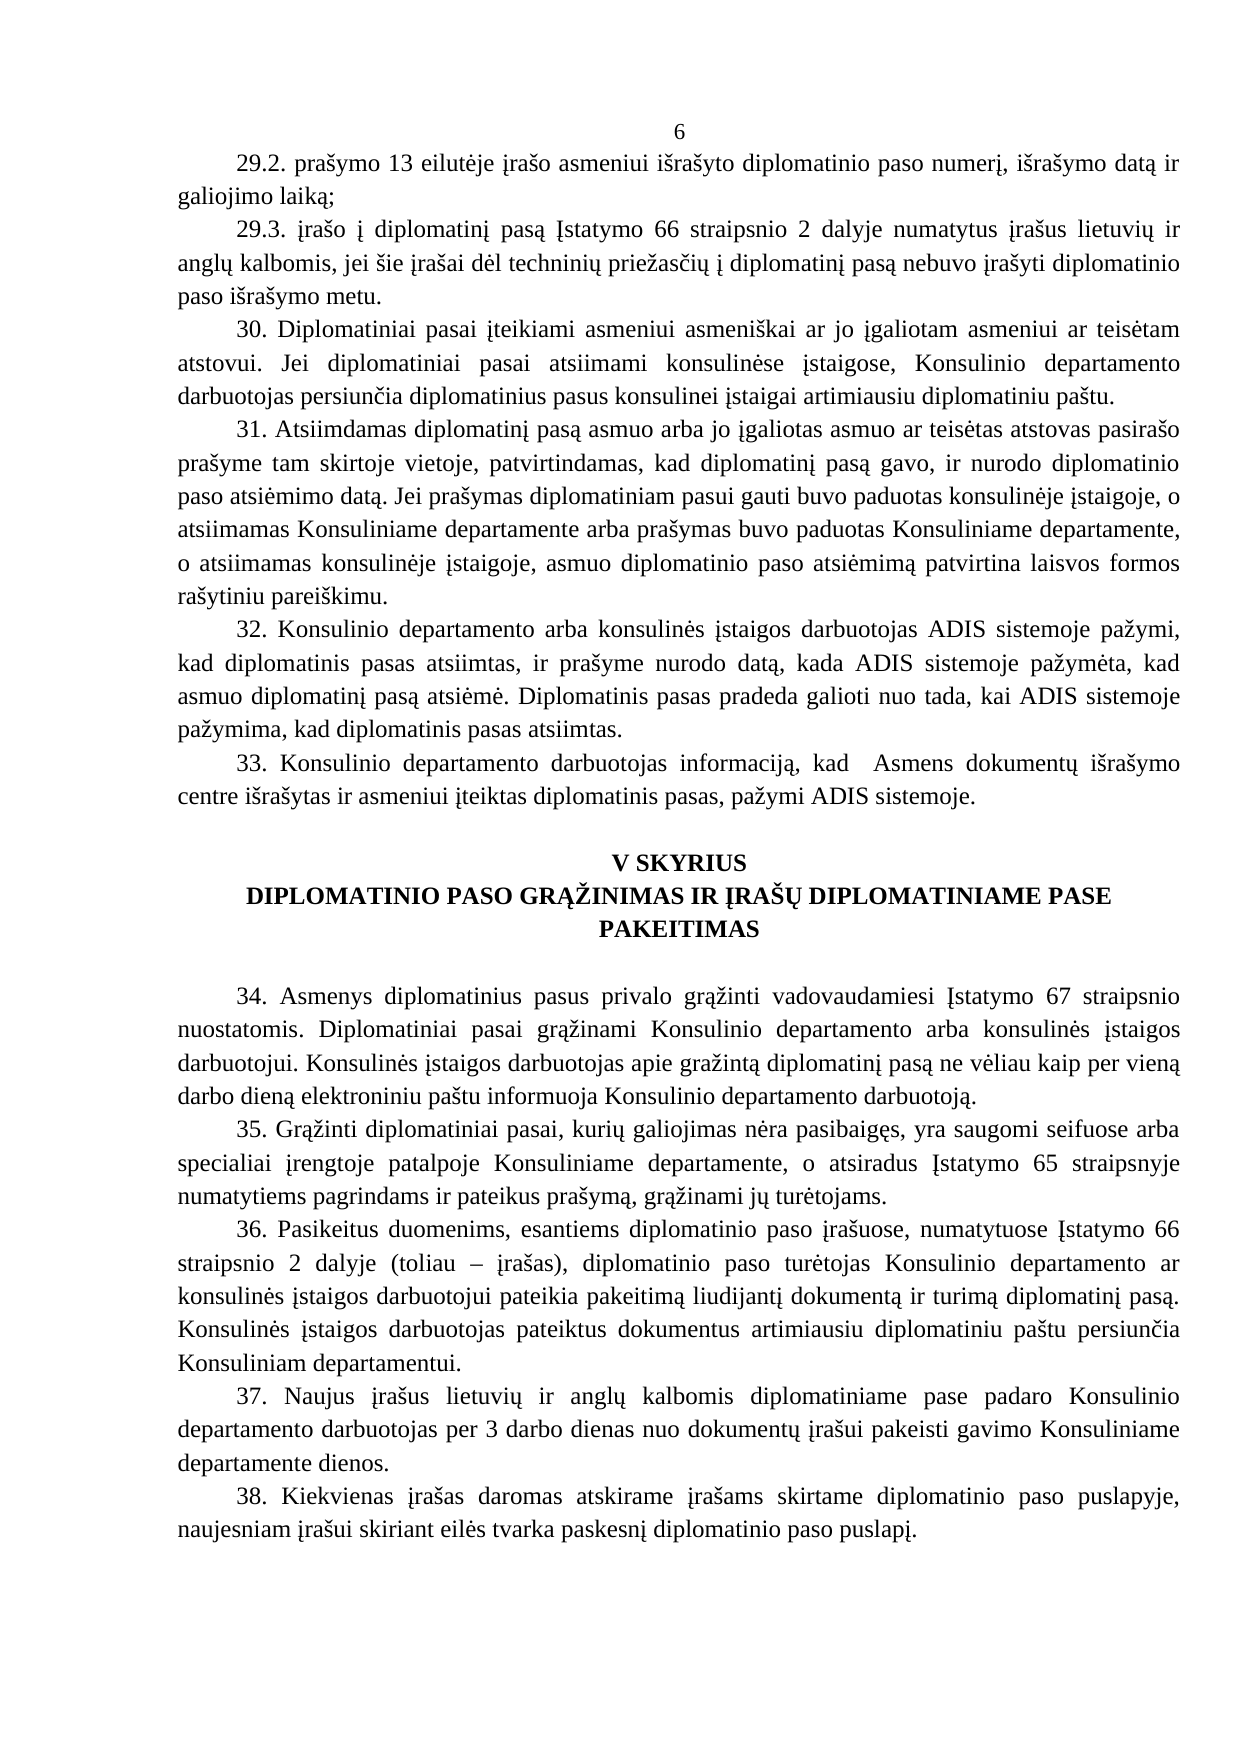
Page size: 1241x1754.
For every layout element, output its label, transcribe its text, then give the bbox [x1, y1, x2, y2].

text 32. Konsulinio departamento arba konsulinės įstaigos darbuotojas ADIS sistemoje pažymi, kad diplomatinis pasas atsiimtas, ir prašyme nurodo datą, kada ADIS sistemoje pažymėta, kad asmuo diplomatinį pasą atsiėmė. Diplomatinis pasas pradeda galioti nuo tada, kai ADIS sistemoje pažymima, kad diplomatinis pasas atsiimtas. [177, 614, 1181, 743]
text 38. Kiekvienas įrašas daromas atskirame įrašams skirtame diplomatinio paso puslapyje, naujesniam įrašui skiriant eilės tvarka paskesnį diplomatinio paso puslapį. [177, 1481, 1181, 1543]
text V Skyrius [177, 848, 1181, 876]
text 36. Pasikeitus duomenims, esantiems diplomatinio paso įrašuose, numatytuose Įstatymo 66 straipsnio 2 dalyje (toliau – įrašas), diplomatinio paso turėtojas Konsulinio departamento ar konsulinės įstaigos darbuotojui pateikia pakeitimą liudijantį dokumentą ir turimą diplomatinį pasą. Konsulinės įstaigos darbuotojas pateiktus dokumentus artimiausiu diplomatiniu paštu persiunčia Konsuliniam departamentui. [177, 1214, 1181, 1376]
text DIPLOMATINIO PASO GRĄŽINIMAS IR ĮRAŠŲ DIPLOMATINIAME PASE PAKEITIMAS [177, 881, 1181, 943]
text 34. Asmenys diplomatinius pasus privalo grąžinti vadovaudamiesi Įstatymo 67 straipsnio nuostatomis. Diplomatiniai pasai grąžinami Konsulinio departamento arba konsulinės įstaigos darbuotojui. Konsulinės įstaigos darbuotojas apie gražintą diplomatinį pasą ne vėliau kaip per vieną darbo dieną elektroniniu paštu informuoja Konsulinio departamento darbuotoją. [177, 981, 1181, 1110]
text 33. Konsulinio departamento darbuotojas informaciją, kad Asmens dokumentų išrašymo centre išrašytas ir asmeniui įteiktas diplomatinis pasas, pažymi ADIS sistemoje. [177, 748, 1181, 810]
text 29.3. įrašo į diplomatinį pasą Įstatymo 66 straipsnio 2 dalyje numatytus įrašus lietuvių ir anglų kalbomis, jei šie įrašai dėl techninių priežasčių į diplomatinį pasą nebuvo įrašyti diplomatinio paso išrašymo metu. [177, 214, 1181, 310]
text 29.2. prašymo 13 eilutėje įrašo asmeniui išrašyto diplomatinio paso numerį, išrašymo datą ir galiojimo laiką; [177, 148, 1181, 210]
text 35. Grąžinti diplomatiniai pasai, kurių galiojimas nėra pasibaigęs, yra saugomi seifuose arba specialiai įrengtoje patalpoje Konsuliniame departamente, o atsiradus Įstatymo 65 straipsnyje numatytiems pagrindams ir pateikus prašymą, grąžinami jų turėtojams. [177, 1114, 1181, 1210]
text 30. Diplomatiniai pasai įteikiami asmeniui asmeniškai ar jo įgaliotam asmeniui ar teisėtam atstovui. Jei diplomatiniai pasai atsiimami konsulinėse įstaigose, Konsulinio departamento darbuotojas persiunčia diplomatinius pasus konsulinei įstaigai artimiausiu diplomatiniu paštu. [177, 314, 1181, 410]
text 37. Naujus įrašus lietuvių ir anglų kalbomis diplomatiniame pase padaro Konsulinio departamento darbuotojas per 3 darbo dienas nuo dokumentų įrašui pakeisti gavimo Konsuliniame departamente dienos. [177, 1381, 1181, 1476]
text 31. Atsiimdamas diplomatinį pasą asmuo arba jo įgaliotas asmuo ar teisėtas atstovas pasirašo prašyme tam skirtoje vietoje, patvirtindamas, kad diplomatinį pasą gavo, ir nurodo diplomatinio paso atsiėmimo datą. Jei prašymas diplomatiniam pasui gauti buvo paduotas konsulinėje įstaigoje, o atsiimamas Konsuliniame departamente arba prašymas buvo paduotas Konsuliniame departamente, o atsiimamas konsulinėje įstaigoje, asmuo diplomatinio paso atsiėmimą patvirtina laisvos formos rašytiniu pareiškimu. [177, 414, 1181, 610]
